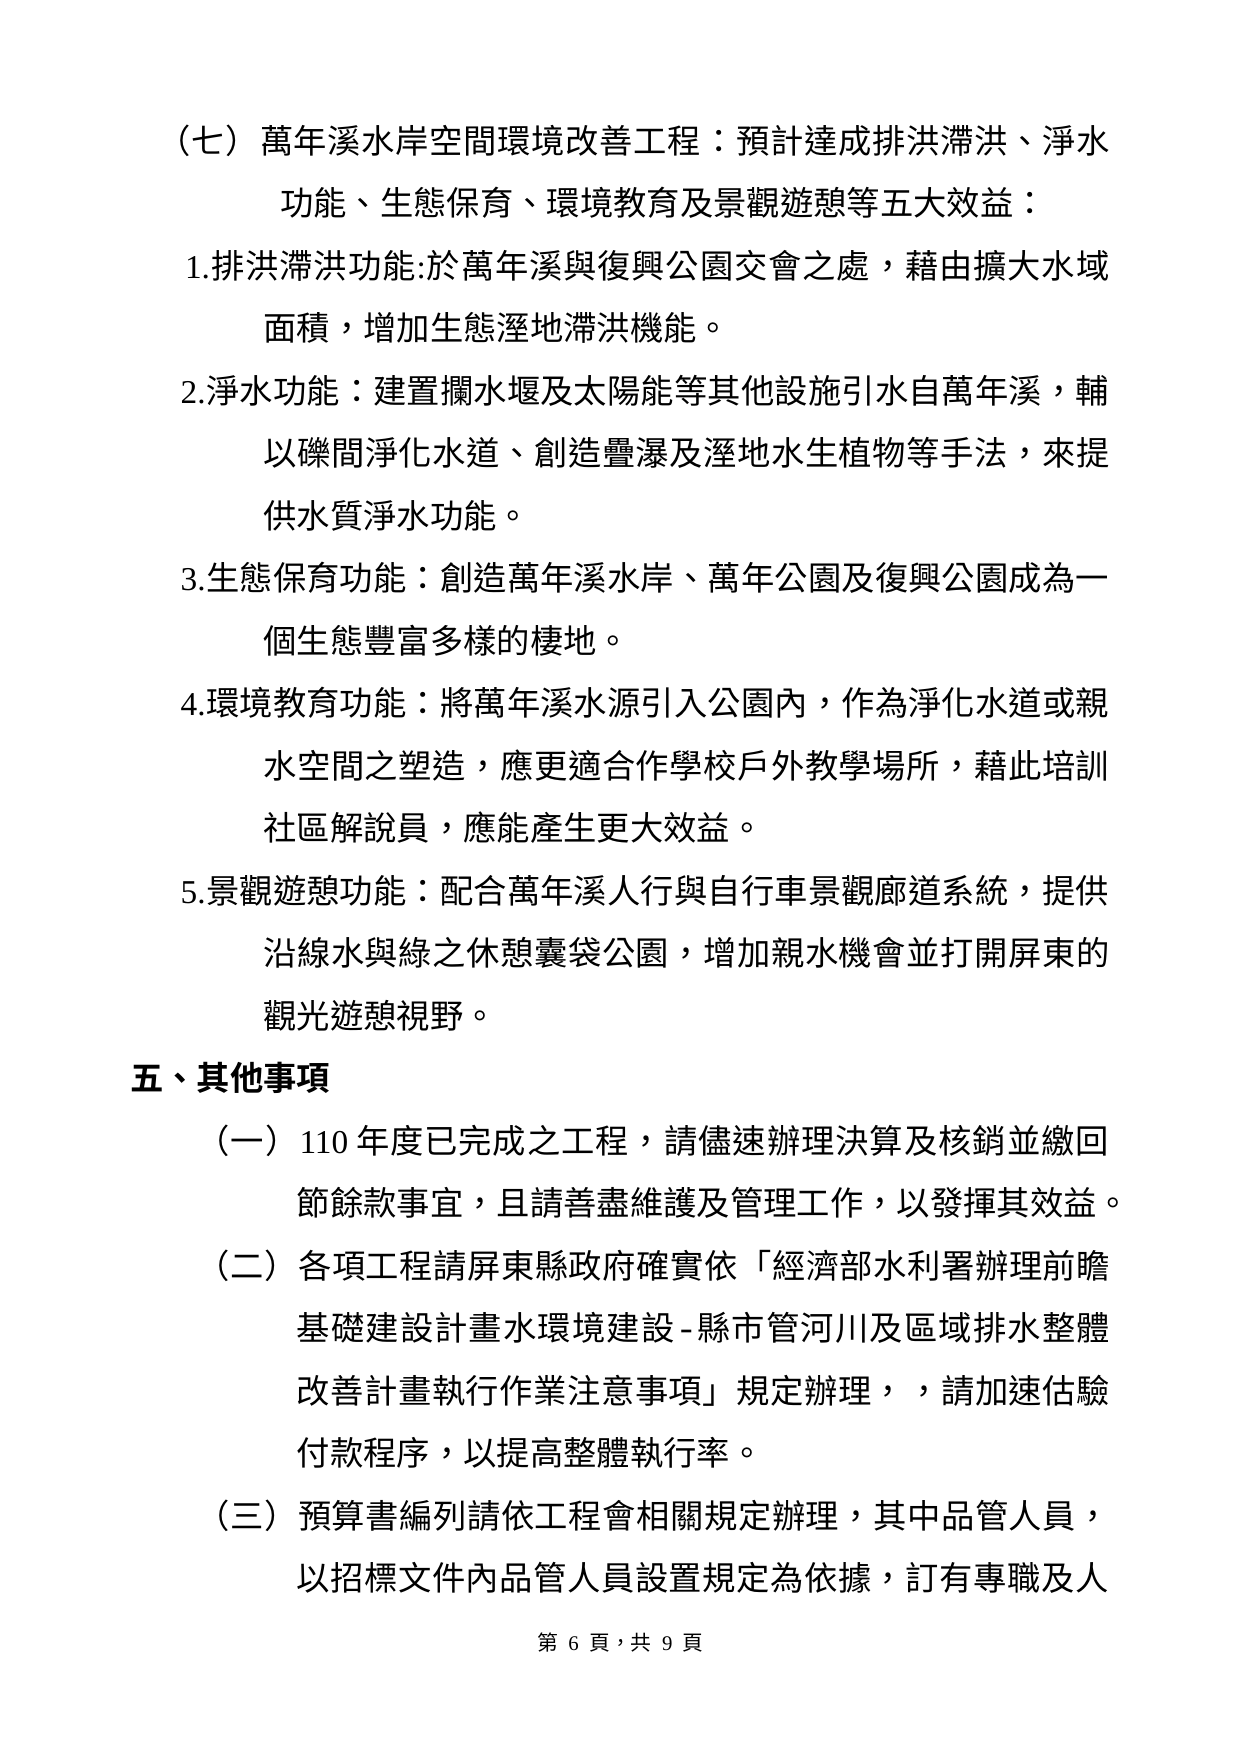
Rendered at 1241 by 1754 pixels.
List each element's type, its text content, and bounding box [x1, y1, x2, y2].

text 5.景觀遊憩功能：配合萬年溪人行與自行車景觀廊道系統，提供沿線水與綠之休憩囊袋公園，增加親水機會並打開屏東的觀光遊憩視野。 [130, 858, 1110, 1045]
text 4.環境教育功能：將萬年溪水源引入公園內，作為淨化水道或親水空間之塑造，應更適合作學校戶外教學場所，藉此培訓社區解說員，應能產生更大效益。 [130, 670, 1110, 858]
text （三）預算書編列請依工程會相關規定辦理，其中品管人員，以招標文件內品管人員設置規定為依據，訂有專職及人 [196, 1483, 1110, 1608]
text （七）萬年溪水岸空間環境改善工程：預計達成排洪滯洪、淨水功能、生態保育、環境教育及景觀遊憩等五大效益： [130, 108, 1110, 233]
text 1.排洪滯洪功能:於萬年溪與復興公園交會之處，藉由擴大水域面積，增加生態溼地滯洪機能。 [130, 233, 1110, 358]
text （一）110年度已完成之工程，請儘速辦理決算及核銷並繳回節餘款事宜，且請善盡維護及管理工作，以發揮其效益。 [196, 1108, 1110, 1233]
text 五、其他事項 [130, 1045, 1110, 1108]
text （二）各項工程請屏東縣政府確實依「經濟部水利署辦理前瞻基礎建設計畫水環境建設-縣市管河川及區域排水整體改善計畫執行作業注意事項」規定辦理，，請加速估驗付款程序，以提高整體執行率。 [196, 1233, 1110, 1483]
text 2.淨水功能：建置攔水堰及太陽能等其他設施引水自萬年溪，輔以礫間淨化水道、創造疊瀑及溼地水生植物等手法，來提供水質淨水功能。 [130, 358, 1110, 545]
text 3.生態保育功能：創造萬年溪水岸、萬年公園及復興公園成為一個生態豐富多樣的棲地。 [130, 545, 1110, 670]
